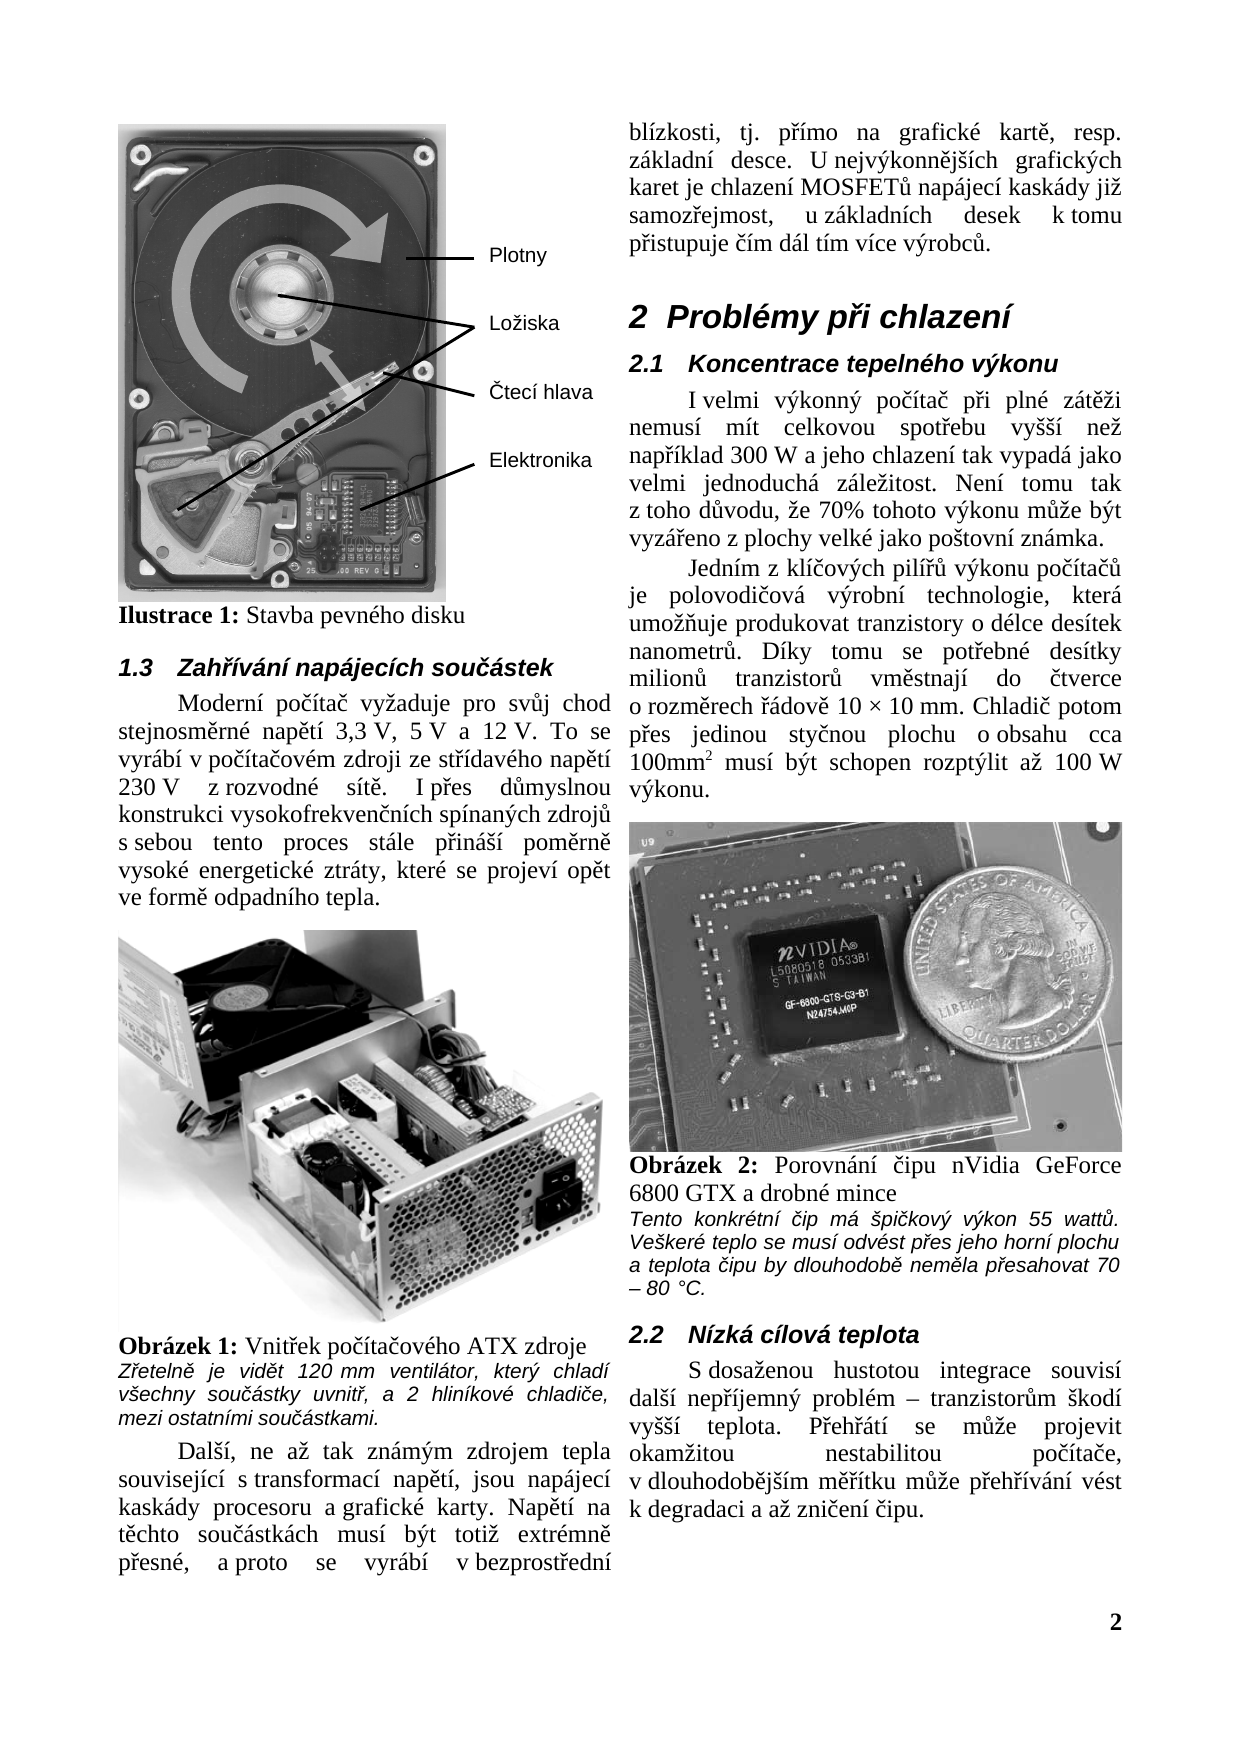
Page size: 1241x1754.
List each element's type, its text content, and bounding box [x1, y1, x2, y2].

text Moderní počítač vyžaduje pro svůj chod stejnosměrné napětí 3,3 V, 5 V a 12 V. To se vyrábí v počítačovém zdroji ze střídavého napětí 230 V z rozvodné sítě. I přes důmyslnou konstrukci vysokofrekvenčních spínaných zdrojů s sebou tento proces stále přináší poměrně vysoké energetické ztráty, které se projeví opět ve formě odpadního tepla. [118, 689, 611, 911]
text Obrázek 2: Porovnání čipu nVidia GeForce 6800 GTX a drobné mince [629, 1152, 1122, 1207]
text I velmi výkonný počítač při plné zátěži nemusí mít celkovou spotřebu vyšší než například 300 W a jeho chlazení tak vypadá jako velmi jednoduchá záležitost. Není tomu tak z toho důvodu, že 70% tohoto výkonu může být vyzářeno z plochy velké jako poštovní známka. [629, 386, 1122, 552]
text Další, ne až tak známým zdrojem tepla související s transformací napětí, jsou napájecí kaskády procesoru a grafické karty. Napětí na těchto součástkách musí být totiž extrémně přesné, a proto se vyrábí v bezprostřední [118, 1437, 611, 1576]
list Nízká cílová teplota [629, 1321, 1122, 1349]
text S dosaženou hustotou integrace souvisí další nepříjemný problém – tranzistorům škodí vyšší teplota. Přehřátí se může projevit okamžitou nestabilitou počítače, v dlouhodobějším měřítku může přehřívání vést k degradaci a až zničení čipu. [629, 1356, 1122, 1523]
text Zřetelně je vidět 120 mm ventilátor, který chladí všechny součástky uvnitř, a 2 hliníkové chladiče, mezi ostatními součástkami. [118, 1360, 611, 1429]
text Jedním z klíčových pilířů výkonu počítačů je polovodičová výrobní technologie, která umožňuje produkovat tranzistory o délce desítek nanometrů. Díky tomu se potřebné desítky milionů tranzistorů vměstnají do čtverce o rozměrech řádově 10 × 10 mm. Chladič potom přes jedinou styčnou plochu o obsahu cca 100mm2 musí být schopen rozptýlit až 100 W výkonu. [629, 554, 1122, 803]
text blízkosti, tj. přímo na grafické kartě, resp. základní desce. U nejvýkonnějších grafických karet je chlazení MOSFETů napájecí kaskády již samozřejmost, u základních desek k tomu přistupuje čím dál tím více výrobců. [629, 118, 1122, 257]
list Problémy při chlazení [629, 298, 1122, 335]
picture [118, 124, 446, 602]
picture [118, 930, 612, 1332]
list Zahřívání napájecích součástek [118, 654, 611, 682]
text Tento konkrétní čip má špičkový výkon 55 wattů. Veškeré teplo se musí odvést přes jeho horní plochu a teplota čipu by dlouhodobě neměla přesahovat 70 – 80 °C. [629, 1207, 1122, 1300]
picture [629, 822, 1123, 1152]
list Koncentrace tepelného výkonu [629, 350, 1122, 378]
picture [402, 347, 446, 386]
text Obrázek 1: Vnitřek počítačového ATX zdroje [118, 1332, 611, 1360]
text Ilustrace 1: Stavba pevného disku [118, 136, 611, 629]
